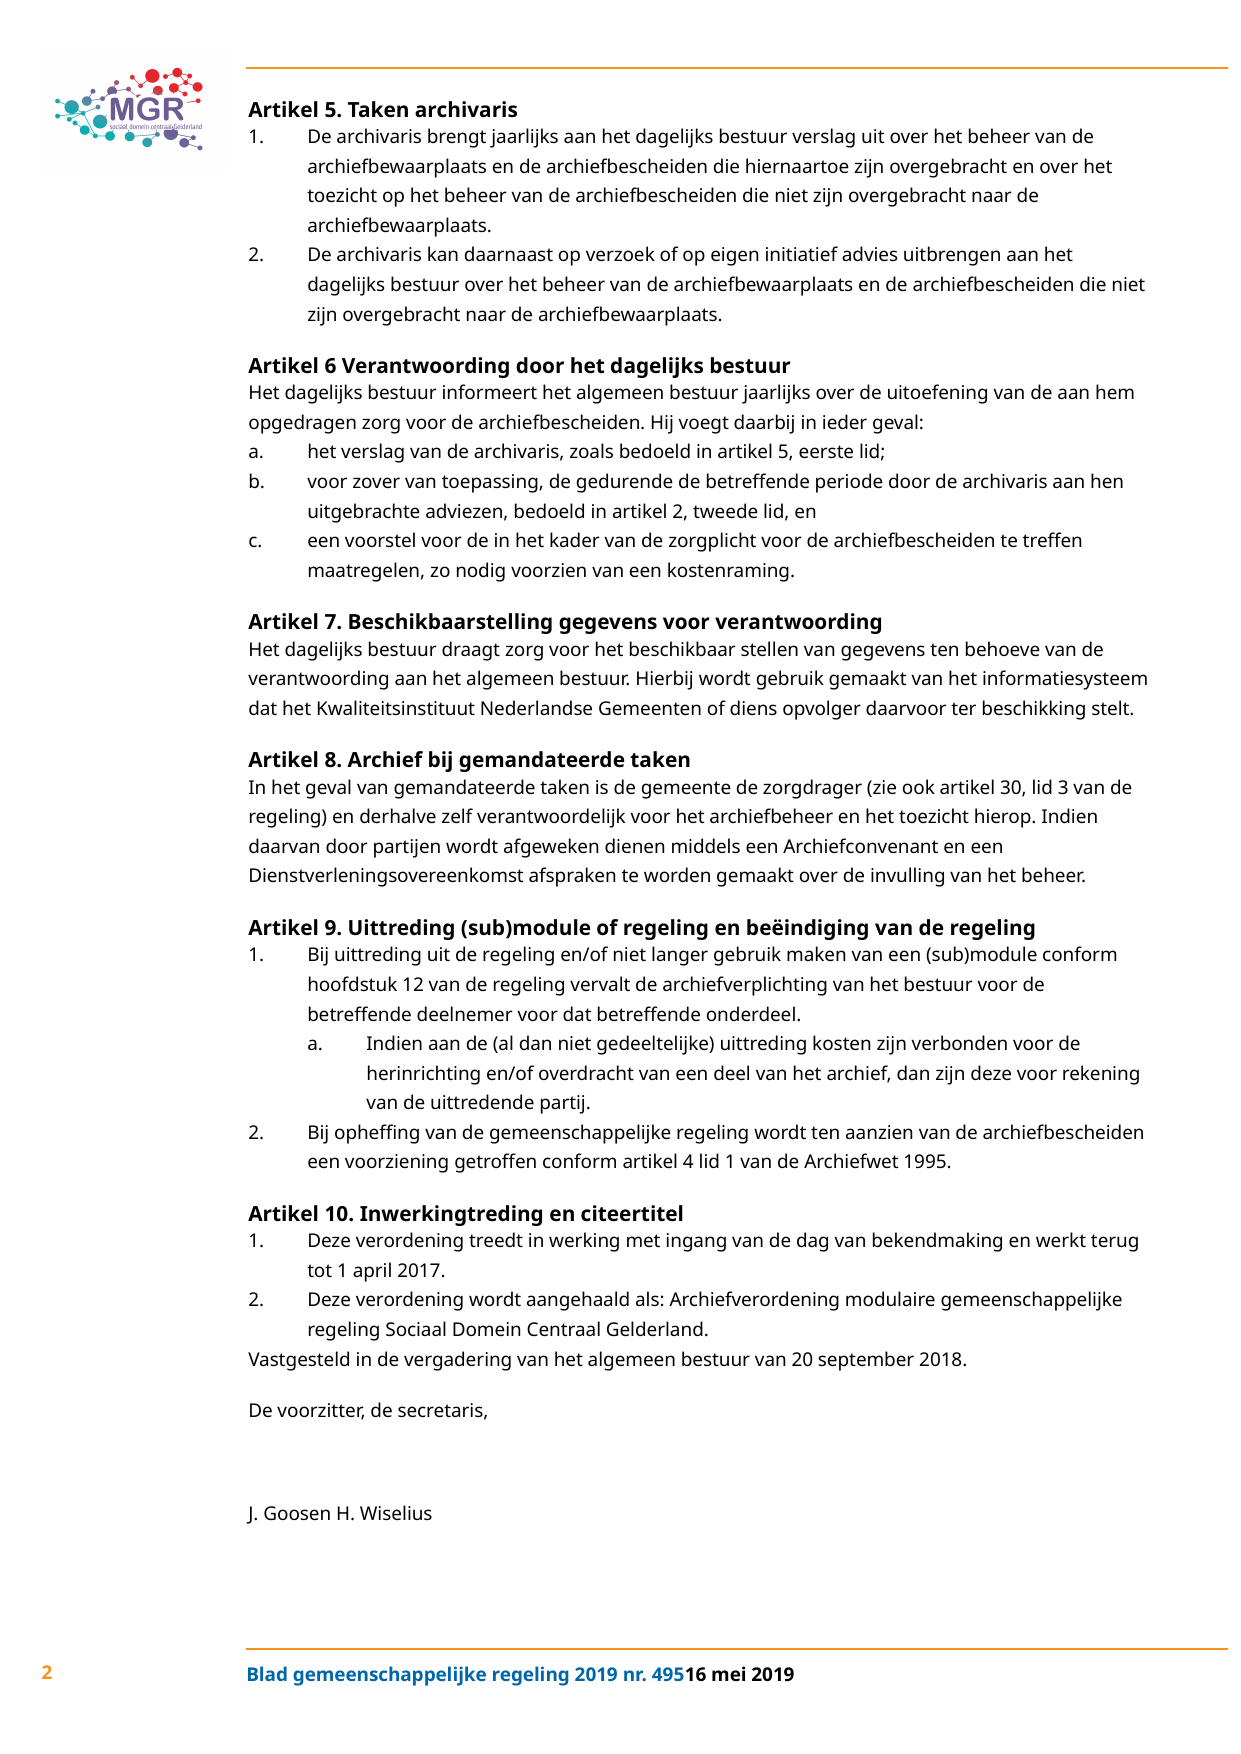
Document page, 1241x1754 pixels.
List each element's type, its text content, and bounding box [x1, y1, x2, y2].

text In het geval van gemandateerde taken is de gemeente de zorgdrager (zie ook artikel 30, lid 3 van de regeling) en derhalve zelf verantwoordelijk voor het archiefbeheer en het toezicht hierop. Indien daarvan door partijen wordt afgeweken dienen middels een Archiefconvenant en een Dienstverleningsovereenkomst afspraken te worden gemaakt over de invulling van het beheer. [248, 774, 1152, 888]
text Het dagelijks bestuur informeert het algemeen bestuur jaarlijks over de uitoefening van de aan hem opgedragen zorg voor de archiefbescheiden. Hij voegt daarbij in ieder geval: [248, 379, 1152, 435]
text J. Goosen H. Wiselius [248, 1500, 1152, 1526]
list Bij opheffing van de gemeenschappelijke regeling wordt ten aanzien van de archiefbescheiden een voorziening getroffen conform artikel 4 lid 1 van de Archiefwet 1995. [248, 1119, 1152, 1174]
list het verslag van de archivaris, zoals bedoeld in artikel 5, eerste lid; [248, 439, 1152, 464]
text Vastgesteld in de vergadering van het algemeen bestuur van 20 september 2018. [248, 1346, 1152, 1372]
list De archivaris kan daarnaast op verzoek of op eigen initiatief advies uitbrengen aan het dagelijks bestuur over het beheer van de archiefbewaarplaats en de archiefbescheiden die niet zijn overgebracht naar de archiefbewaarplaats. [248, 242, 1152, 326]
picture [41, 47, 231, 172]
list Indien aan de (al dan niet gedeeltelijke) uittreding kosten zijn verbonden voor de herinrichting en/of overdracht van een deel van het archief, dan zijn deze voor rekening van de uittredende partij. [307, 1030, 1152, 1115]
list voor zover van toepassing, de gedurende de betreffende periode door de archivaris aan hen uitgebrachte adviezen, bedoeld in artikel 2, tweede lid, en [248, 468, 1152, 524]
text Artikel 7. Beschikbaarstelling gegevens voor verantwoording [248, 607, 1152, 636]
list een voorstel voor de in het kader van de zorgplicht voor de archiefbescheiden te treffen maatregelen, zo nodig voorzien van een kostenraming. [248, 527, 1152, 583]
text Artikel 10. Inwerkingtreding en citeertitel [248, 1199, 1152, 1227]
text Het dagelijks bestuur draagt zorg voor het beschikbaar stellen van gegevens ten behoeve van de verantwoording aan het algemeen bestuur. Hierbij wordt gebruik gemaakt van het informatiesysteem dat het Kwaliteitsinstituut Nederlandse Gemeenten of diens opvolger daarvoor ter beschikking stelt. [248, 636, 1152, 721]
text Artikel 9. Uittreding (sub)module of regeling en beëindiging van de regeling [248, 913, 1152, 942]
text Artikel 6 Verantwoording door het dagelijks bestuur [248, 351, 1152, 379]
text Artikel 8. Archief bij gemandateerde taken [248, 746, 1152, 774]
text De voorzitter, de secretaris, [248, 1397, 1152, 1423]
list Deze verordening treedt in werking met ingang van de dag van bekendmaking en werkt terug tot 1 april 2017. [248, 1227, 1152, 1283]
text Artikel 5. Taken archivaris [248, 95, 1152, 123]
list Bij uittreding uit de regeling en/of niet langer gebruik maken van een (sub)module conform hoofdstuk 12 van de regeling vervalt de archiefverplichting van het bestuur voor de betreffende deelnemer voor dat betreffende onderdeel. [248, 942, 1152, 1026]
list De archivaris brengt jaarlijks aan het dagelijks bestuur verslag uit over het beheer van de archiefbewaarplaats en de archiefbescheiden die hiernaartoe zijn overgebracht en over het toezicht op het beheer van de archiefbescheiden die niet zijn overgebracht naar de archiefbewaarplaats. [248, 123, 1152, 238]
list Deze verordening wordt aangehaald als: Archiefverordening modulaire gemeenschappelijke regeling Sociaal Domein Centraal Gelderland. [248, 1287, 1152, 1342]
